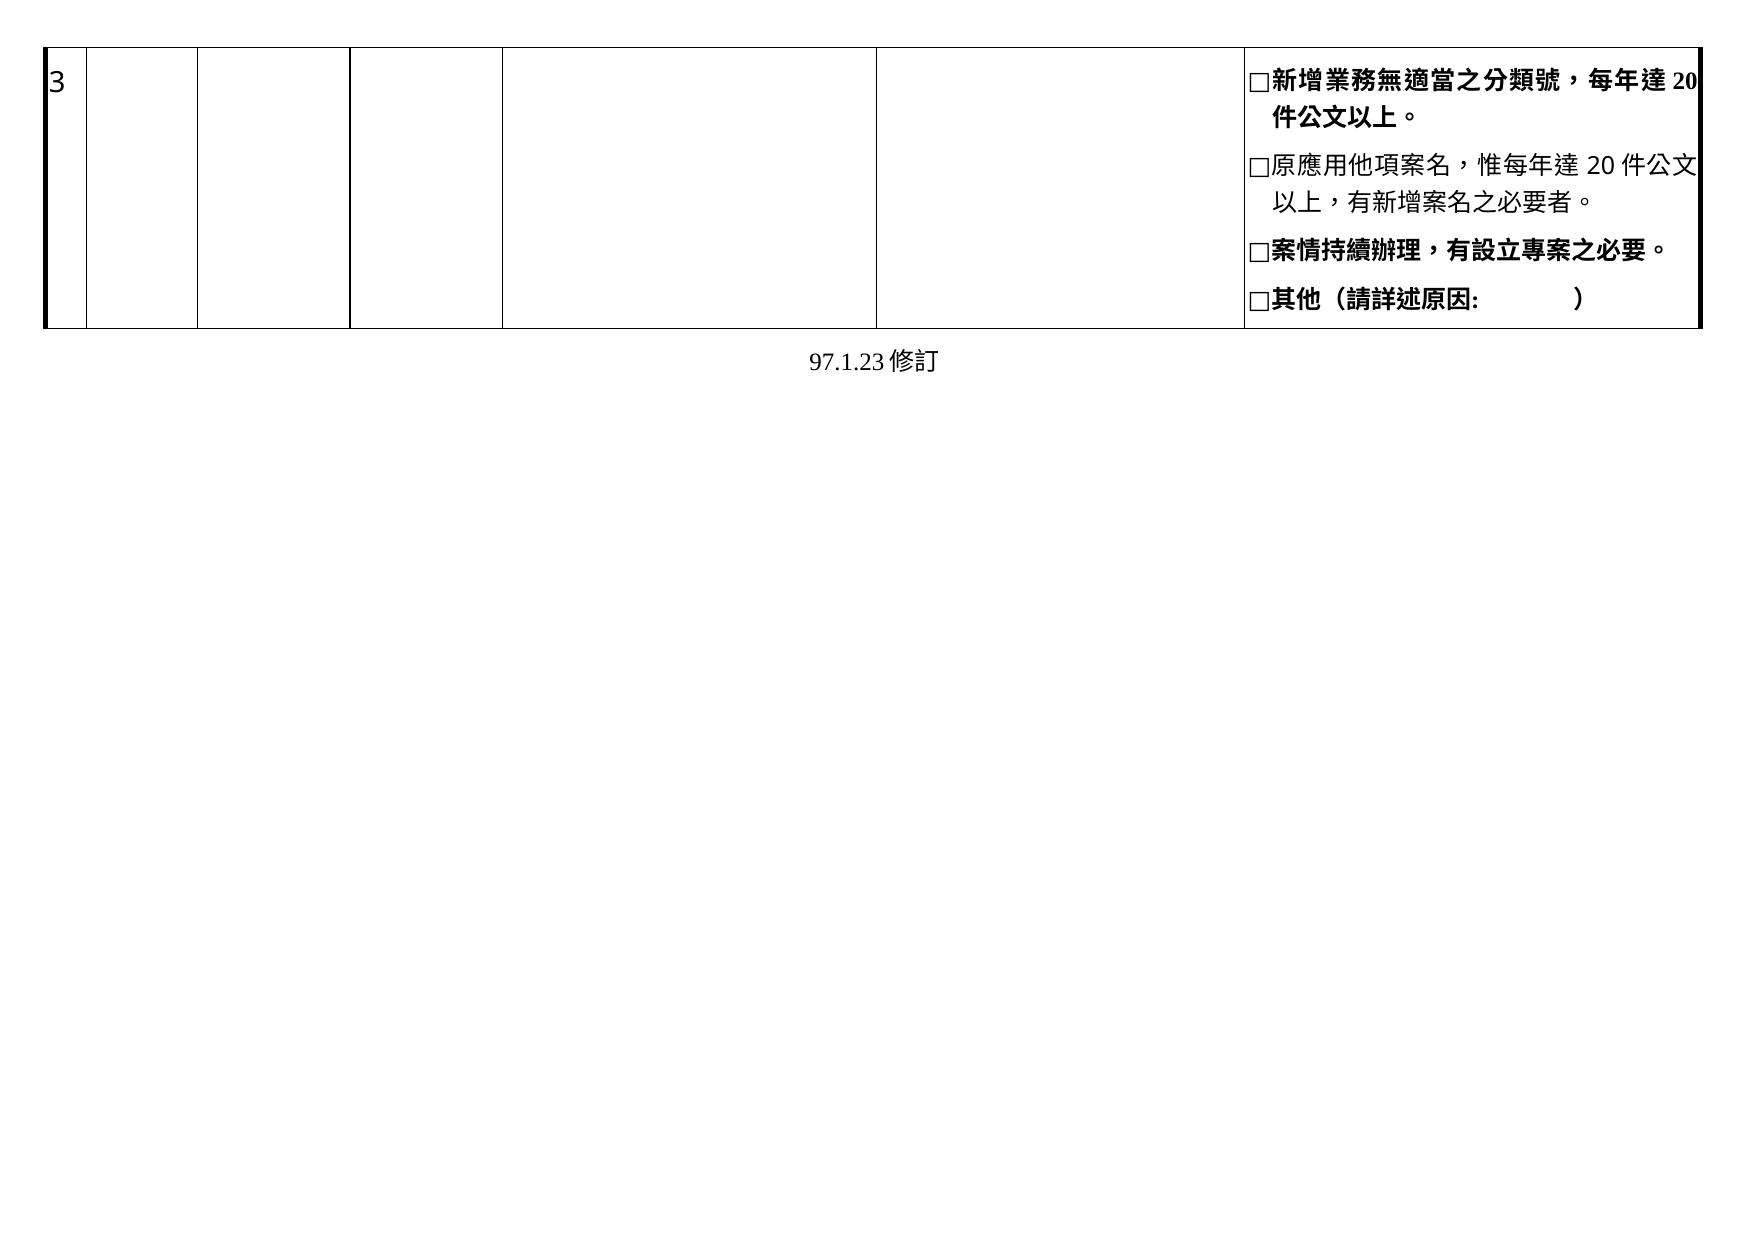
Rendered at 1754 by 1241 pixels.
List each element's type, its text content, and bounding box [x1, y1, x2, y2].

table_cell [877, 48, 1244, 328]
table_cell [503, 48, 876, 328]
table_cell [198, 48, 349, 328]
text 97.1.23修訂 [59, 342, 1695, 378]
table_cell □新增業務無適當之分類號，每年達20件公文以上。 □原應用他項案名，惟每年達20件公文以上，有新增案名之必要者。 □案情持續辦理，有設立專案之必要。 □其他（請詳述原因: ） [1245, 48, 1698, 328]
table_cell 3 [48, 48, 86, 328]
table_cell [87, 48, 197, 328]
table_cell [351, 48, 502, 328]
